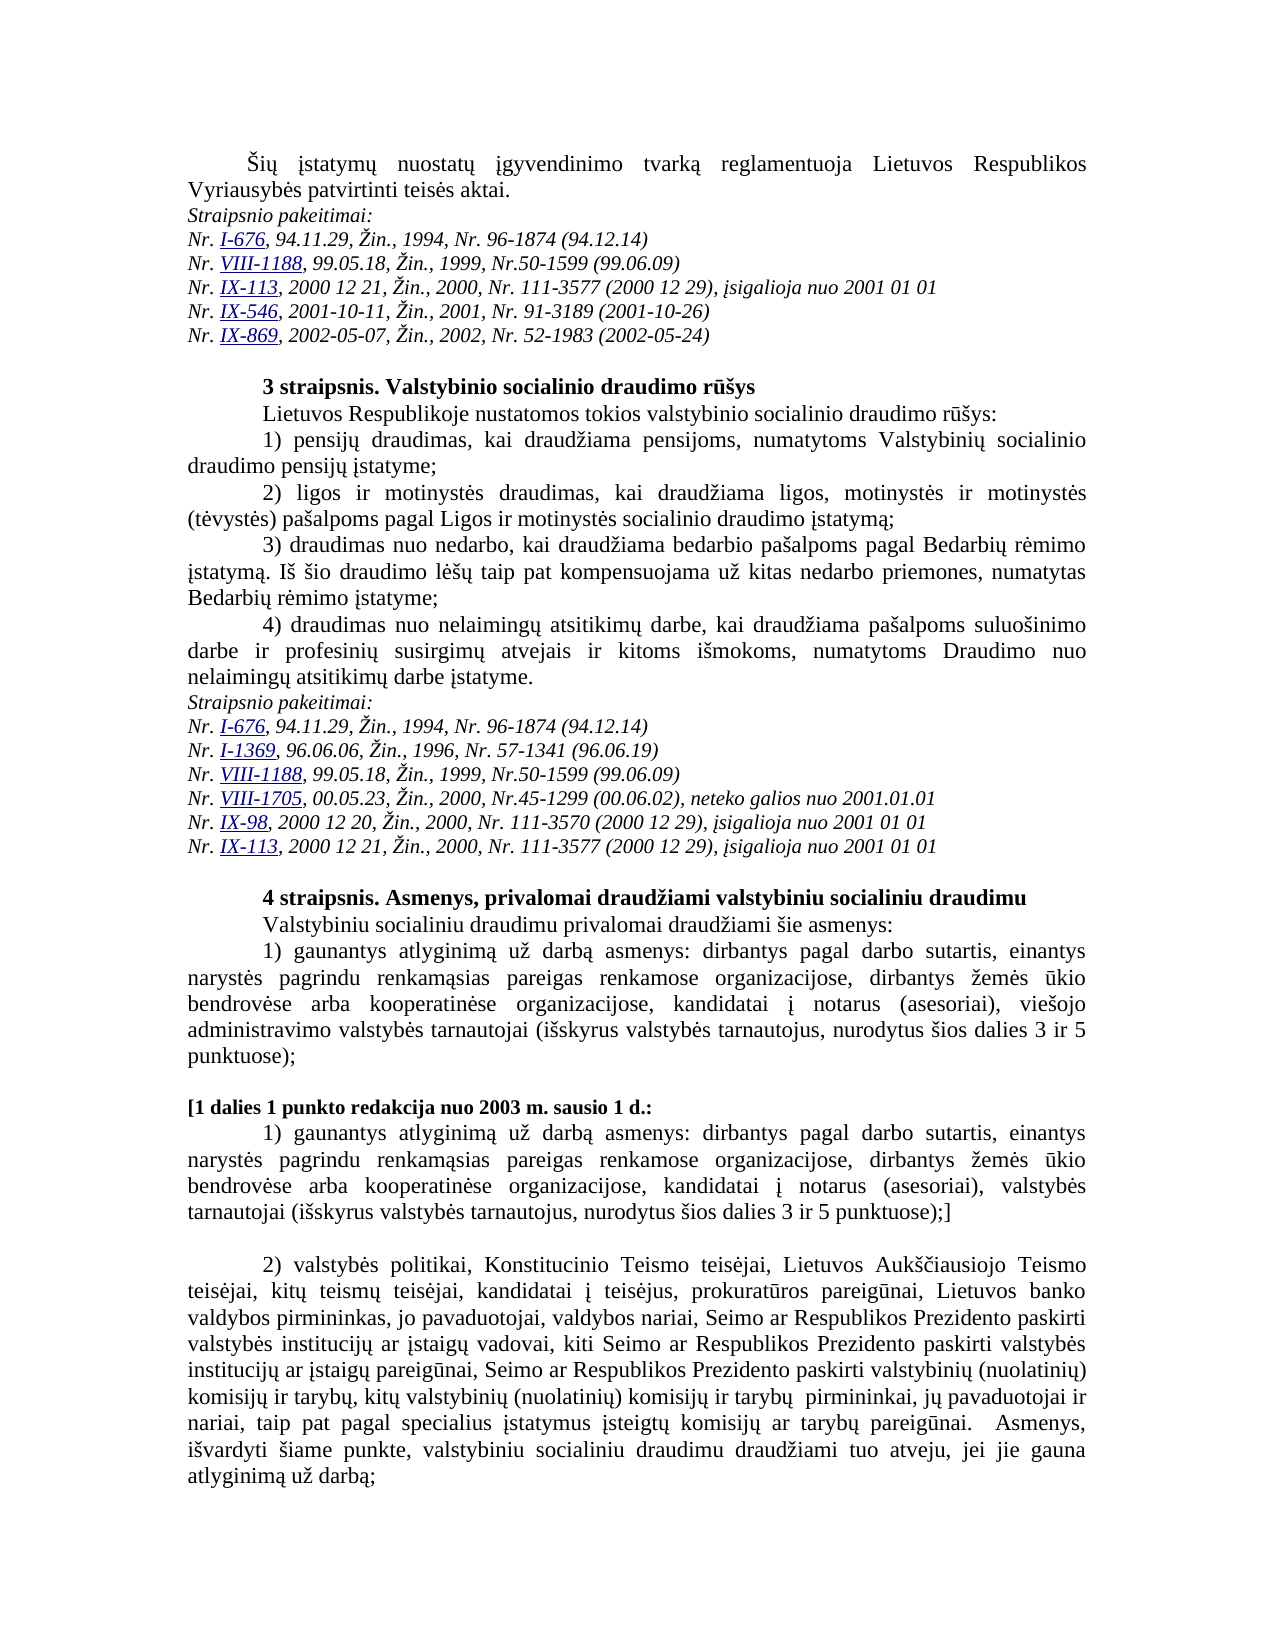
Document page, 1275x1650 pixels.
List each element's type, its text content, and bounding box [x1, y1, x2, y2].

text Nr. I-1369, 96.06.06, Žin., 1996, Nr. 57-1341 (96.06.19) [187, 738, 1087, 762]
text Šių įstatymų nuostatų įgyvendinimo tvarką reglamentuoja Lietuvos Respublikos Vyriausybės patvirtinti teisės aktai. [187, 150, 1087, 203]
text Lietuvos Respublikoje nustatomos tokios valstybinio socialinio draudimo rūšys: [187, 400, 1087, 426]
text [1 dalies 1 punkto redakcija nuo 2003 m. sausio 1 d.: [187, 1095, 1087, 1119]
text Nr. I-676, 94.11.29, Žin., 1994, Nr. 96-1874 (94.12.14) [187, 714, 1087, 738]
text 2) valstybės politikai, Konstitucinio Teismo teisėjai, Lietuvos Aukščiausiojo Teismo teisėjai, kitų teismų teisėjai, kandidatai į teisėjus, prokuratūros pareigūnai, Lietuvos banko valdybos pirmininkas, jo pavaduotojai, valdybos nariai, Seimo ar Respublikos Prezidento paskirti valstybės institucijų ar įstaigų vadovai, kiti Seimo ar Respublikos Prezidento paskirti valstybės institucijų ar įstaigų pareigūnai, Seimo ar Respublikos Prezidento paskirti valstybinių (nuolatinių) komisijų ir tarybų, kitų valstybinių (nuolatinių) komisijų ir tarybų pirmininkai, jų pavaduotojai ir nariai, taip pat pagal specialius įstatymus įsteigtų komisijų ar tarybų pareigūnai. Asmenys, išvardyti šiame punkte, valstybiniu socialiniu draudimu draudžiami tuo atveju, jei jie gauna atlyginimą už darbą; [187, 1251, 1087, 1488]
text 3 straipsnis. Valstybinio socialinio draudimo rūšys [187, 373, 1087, 400]
text Nr. I-676, 94.11.29, Žin., 1994, Nr. 96-1874 (94.12.14) [187, 227, 1087, 251]
text 3) draudimas nuo nedarbo, kai draudžiama bedarbio pašalpoms pagal Bedarbių rėmimo įstatymą. Iš šio draudimo lėšų taip pat kompensuojama už kitas nedarbo priemones, numatytas Bedarbių rėmimo įstatyme; [187, 532, 1087, 611]
text Nr. IX-546, 2001-10-11, Žin., 2001, Nr. 91-3189 (2001-10-26) [187, 299, 1087, 323]
text Straipsnio pakeitimai: [187, 690, 1087, 714]
text 2) ligos ir motinystės draudimas, kai draudžiama ligos, motinystės ir motinystės (tėvystės) pašalpoms pagal Ligos ir motinystės socialinio draudimo įstatymą; [187, 479, 1087, 532]
text Nr. IX-113, 2000 12 21, Žin., 2000, Nr. 111-3577 (2000 12 29), įsigalioja nuo 2001 01 01 [187, 275, 1087, 299]
text Nr. VIII-1188, 99.05.18, Žin., 1999, Nr.50-1599 (99.06.09) [187, 251, 1087, 275]
text 1) gaunantys atlyginimą už darbą asmenys: dirbantys pagal darbo sutartis, einantys narystės pagrindu renkamąsias pareigas renkamose organizacijose, dirbantys žemės ūkio bendrovėse arba kooperatinėse organizacijose, kandidatai į notarus (asesoriai), valstybės tarnautojai (išskyrus valstybės tarnautojus, nurodytus šios dalies 3 ir 5 punktuose);] [187, 1119, 1087, 1225]
text 1) gaunantys atlyginimą už darbą asmenys: dirbantys pagal darbo sutartis, einantys narystės pagrindu renkamąsias pareigas renkamose organizacijose, dirbantys žemės ūkio bendrovėse arba kooperatinėse organizacijose, kandidatai į notarus (asesoriai), viešojo administravimo valstybės tarnautojai (išskyrus valstybės tarnautojus, nurodytus šios dalies 3 ir 5 punktuose); [187, 937, 1087, 1069]
text Nr. IX-869, 2002-05-07, Žin., 2002, Nr. 52-1983 (2002-05-24) [187, 323, 1087, 347]
text Nr. IX-98, 2000 12 20, Žin., 2000, Nr. 111-3570 (2000 12 29), įsigalioja nuo 2001 01 01 [187, 810, 1087, 834]
text 4) draudimas nuo nelaimingų atsitikimų darbe, kai draudžiama pašalpoms suluošinimo darbe ir profesinių susirgimų atvejais ir kitoms išmokoms, numatytoms Draudimo nuo nelaimingų atsitikimų darbe įstatyme. [187, 611, 1087, 690]
text Nr. VIII-1705, 00.05.23, Žin., 2000, Nr.45-1299 (00.06.02), neteko galios nuo 2001.01.01 [187, 786, 1087, 810]
text Nr. VIII-1188, 99.05.18, Žin., 1999, Nr.50-1599 (99.06.09) [187, 762, 1087, 786]
text 1) pensijų draudimas, kai draudžiama pensijoms, numatytoms Valstybinių socialinio draudimo pensijų įstatyme; [187, 426, 1087, 479]
text 4 straipsnis. Asmenys, privalomai draudžiami valstybiniu socialiniu draudimu [187, 884, 1087, 911]
text Valstybiniu socialiniu draudimu privalomai draudžiami šie asmenys: [187, 911, 1087, 937]
text Nr. IX-113, 2000 12 21, Žin., 2000, Nr. 111-3577 (2000 12 29), įsigalioja nuo 2001 01 01 [187, 834, 1087, 858]
text Straipsnio pakeitimai: [187, 203, 1087, 227]
